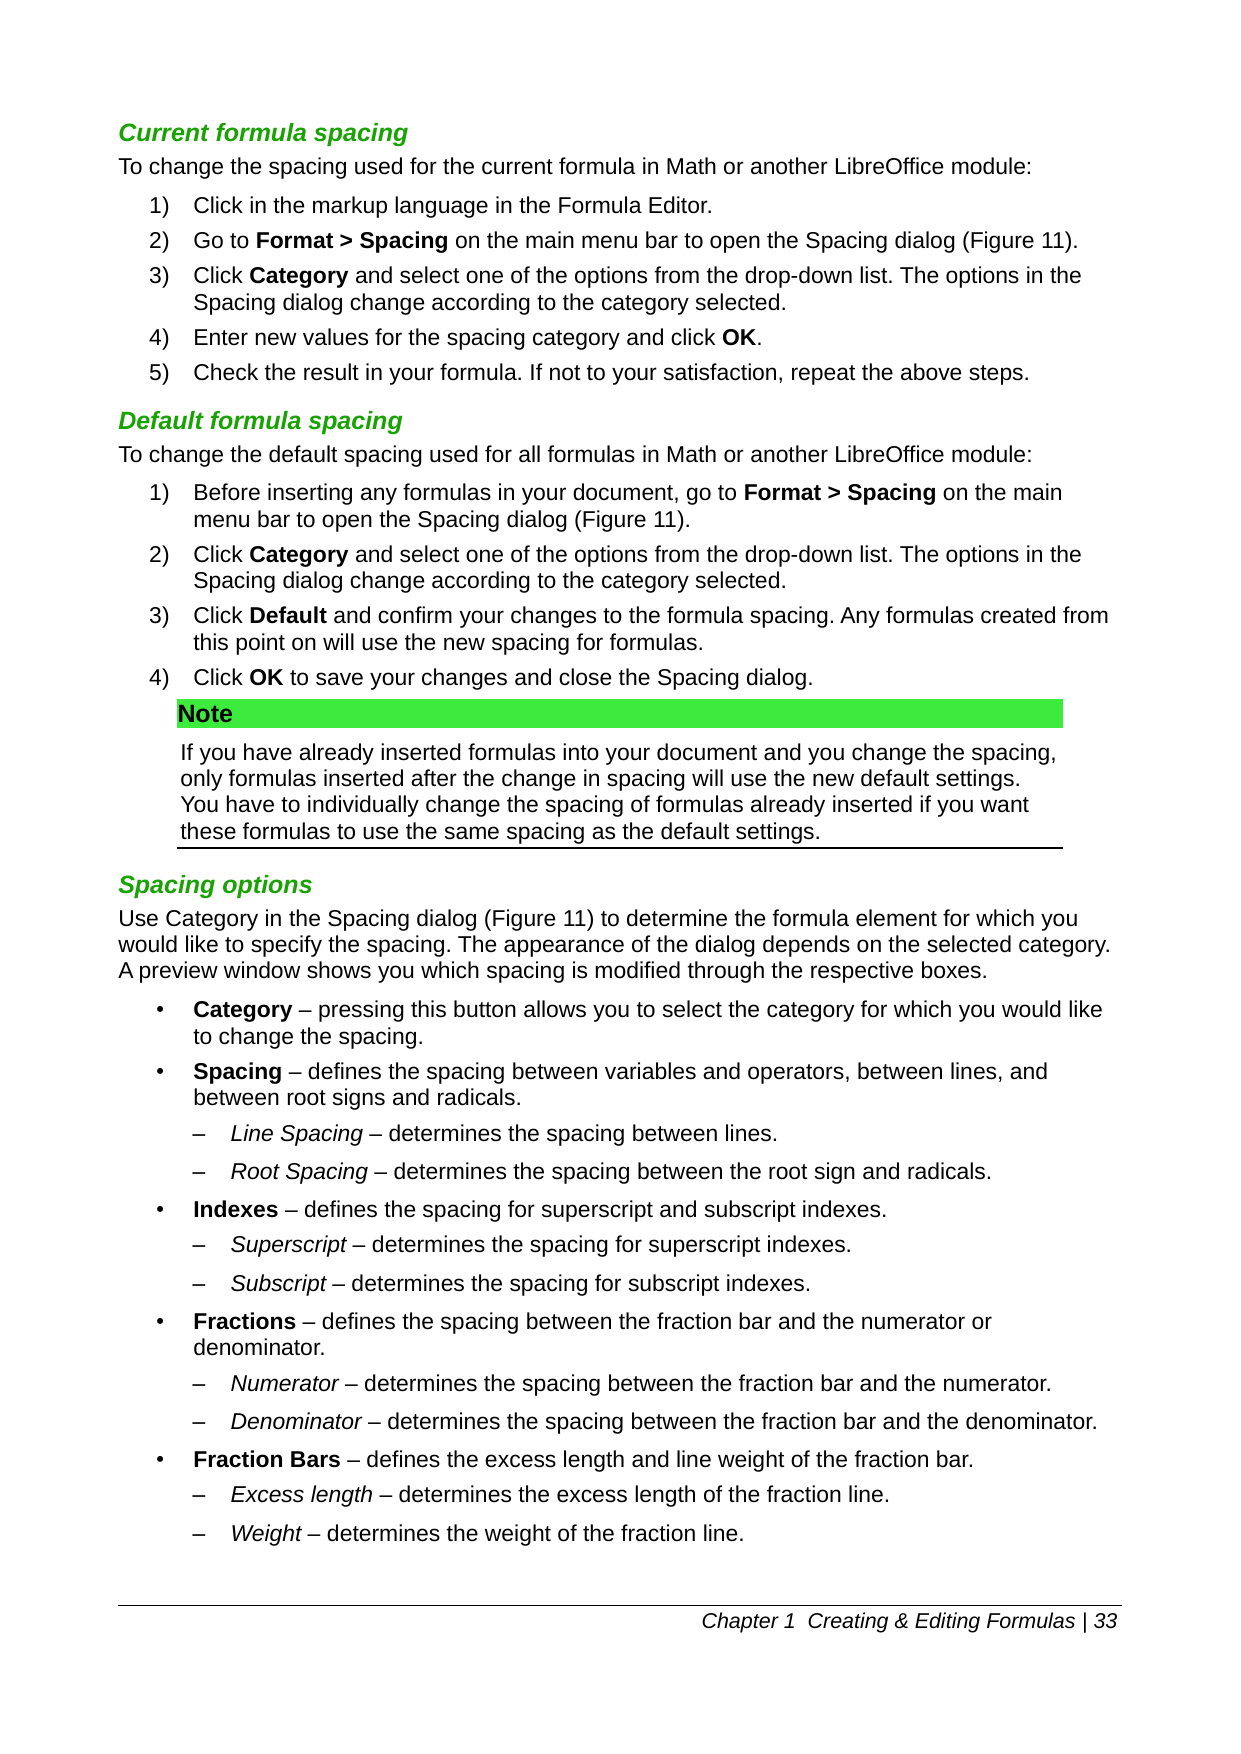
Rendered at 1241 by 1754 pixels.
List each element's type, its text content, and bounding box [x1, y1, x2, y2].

text To change the spacing used for the current formula in Math or another LibreOffice module: [118, 153, 1122, 179]
list Subscript – determines the spacing for subscript indexes. [192, 1270, 1122, 1296]
subtitle Note [177, 699, 1063, 728]
list Line Spacing – determines the spacing between lines. [192, 1119, 1122, 1146]
list Excess length – determines the excess length of the fraction line. [192, 1481, 1122, 1508]
list Superscript – determines the spacing for superscript indexes. [192, 1231, 1122, 1258]
list Spacing – defines the spacing between variables and operators, between lines, and between root signs and radicals. [156, 1058, 1122, 1111]
list Click OK to save your changes and close the Spacing dialog. [169, 664, 1122, 690]
text To change the default spacing used for all formulas in Math or another LibreOffice module: [118, 441, 1122, 467]
list Click in the markup language in the Formula Editor. [169, 192, 1122, 218]
list Go to Format > Spacing on the main menu bar to open the Spacing dialog (Figure 11). [169, 227, 1122, 253]
list Click Category and select one of the options from the drop-down list. The options in the Spacing dialog change according to the category selected. [169, 541, 1122, 594]
list Denominator – determines the spacing between the fraction bar and the denominator. [192, 1408, 1122, 1434]
list Click Category and select one of the options from the drop-down list. The options in the Spacing dialog change according to the category selected. [169, 262, 1122, 315]
list Root Spacing – determines the spacing between the root sign and radicals. [192, 1158, 1122, 1184]
list Enter new values for the spacing category and click OK. [169, 324, 1122, 350]
list Fractions – defines the spacing between the fraction bar and the numerator or denominator. [156, 1308, 1122, 1361]
subtitle Current formula spacing [118, 118, 1122, 147]
text If you have already inserted formulas into your document and you change the spacing, only formulas inserted after the change in spacing will use the new default settings. You have to individually change the spacing of formulas already inserted if you want these formulas to use the same spacing as the default settings. [177, 736, 1063, 847]
text Use Category in the Spacing dialog (Figure 11) to determine the formula element for which you would like to specify the spacing. The appearance of the dialog depends on the selected category. A preview window shows you which spacing is modified through the respective boxes. [118, 905, 1122, 984]
list Weight – determines the weight of the fraction line. [192, 1520, 1122, 1546]
list Indexes – defines the spacing for superscript and subscript indexes. [156, 1196, 1122, 1222]
list Before inserting any formulas in your document, go to Format > Spacing on the main menu bar to open the Spacing dialog (Figure 11). [169, 479, 1122, 532]
list Fraction Bars – defines the excess length and line weight of the fraction bar. [156, 1446, 1122, 1473]
subtitle Spacing options [118, 870, 1122, 899]
list Click Default and confirm your changes to the formula spacing. Any formulas created from this point on will use the new spacing for formulas. [169, 602, 1122, 655]
list Check the result in your formula. If not to your satisfaction, repeat the above steps. [169, 359, 1122, 385]
list Numerator – determines the spacing between the fraction bar and the numerator. [192, 1369, 1122, 1396]
subtitle Default formula spacing [118, 406, 1122, 434]
list Category – pressing this button allows you to select the category for which you would like to change the spacing. [156, 996, 1122, 1049]
